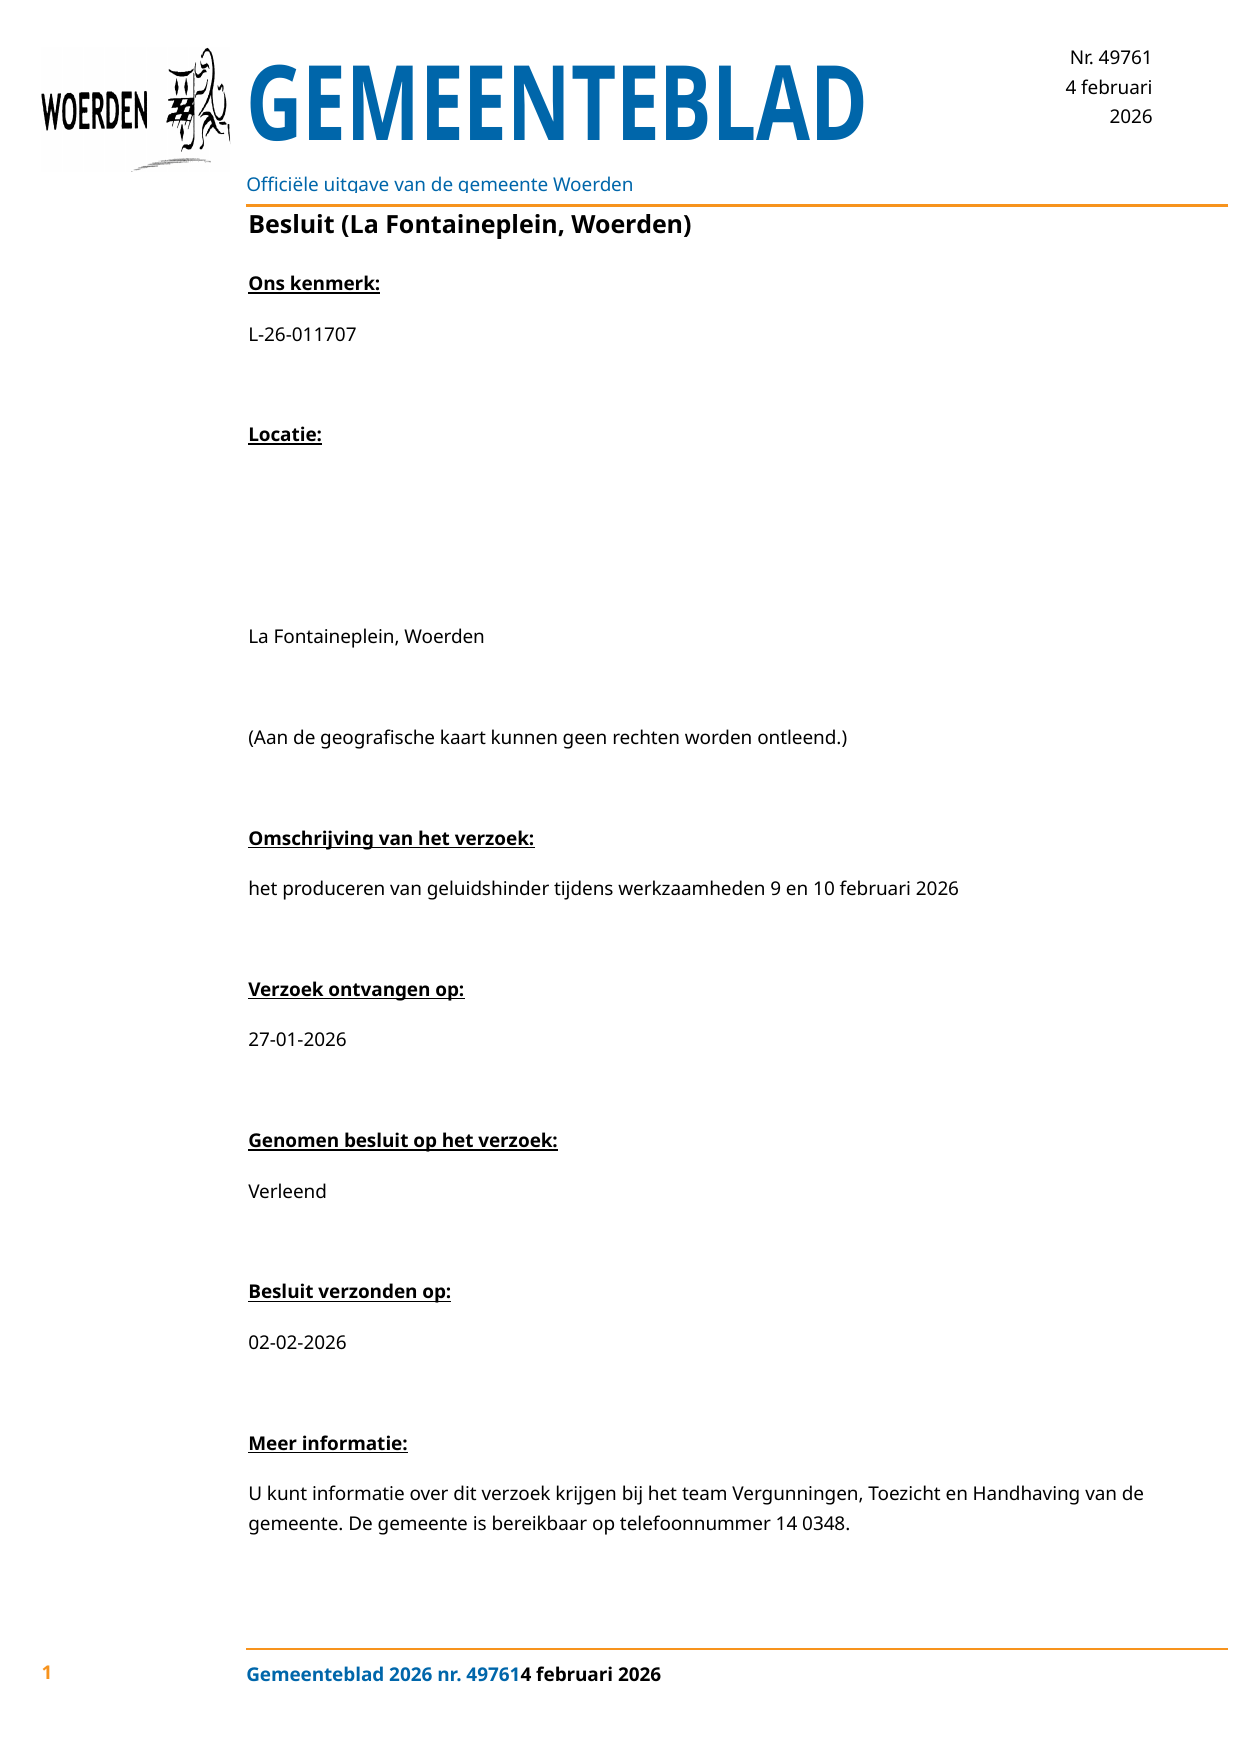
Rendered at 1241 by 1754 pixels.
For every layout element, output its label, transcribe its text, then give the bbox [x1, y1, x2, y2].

text Besluit (La Fontaineplein, Woerden) [248, 207, 1152, 241]
text Genomen besluit op het verzoek: [248, 1127, 1152, 1153]
text 27-01-2026 [248, 1027, 1152, 1052]
text Omschrijving van het verzoek: [248, 825, 1152, 851]
text Verzoek ontvangen op: [248, 976, 1152, 1002]
text Meer informatie: [248, 1430, 1152, 1456]
text L-26-011707 [248, 321, 1152, 346]
text Ons kenmerk: [248, 270, 1152, 296]
text 02-02-2026 [248, 1329, 1152, 1355]
text Verleend [248, 1178, 1152, 1203]
picture [41, 47, 231, 172]
text La Fontaineplein, Woerden [248, 623, 1152, 649]
text het produceren van geluidshinder tijdens werkzaamheden 9 en 10 februari 2026 [248, 875, 1152, 901]
text (Aan de geografische kaart kunnen geen rechten worden ontleend.) [248, 724, 1152, 750]
text Locatie: [248, 422, 1152, 447]
text U kunt informatie over dit verzoek krijgen bij het team Vergunningen, Toezicht en Handhaving van de gemeente. De gemeente is bereikbaar op telefoonnummer 14 0348. [248, 1480, 1152, 1536]
text Besluit verzonden op: [248, 1279, 1152, 1304]
